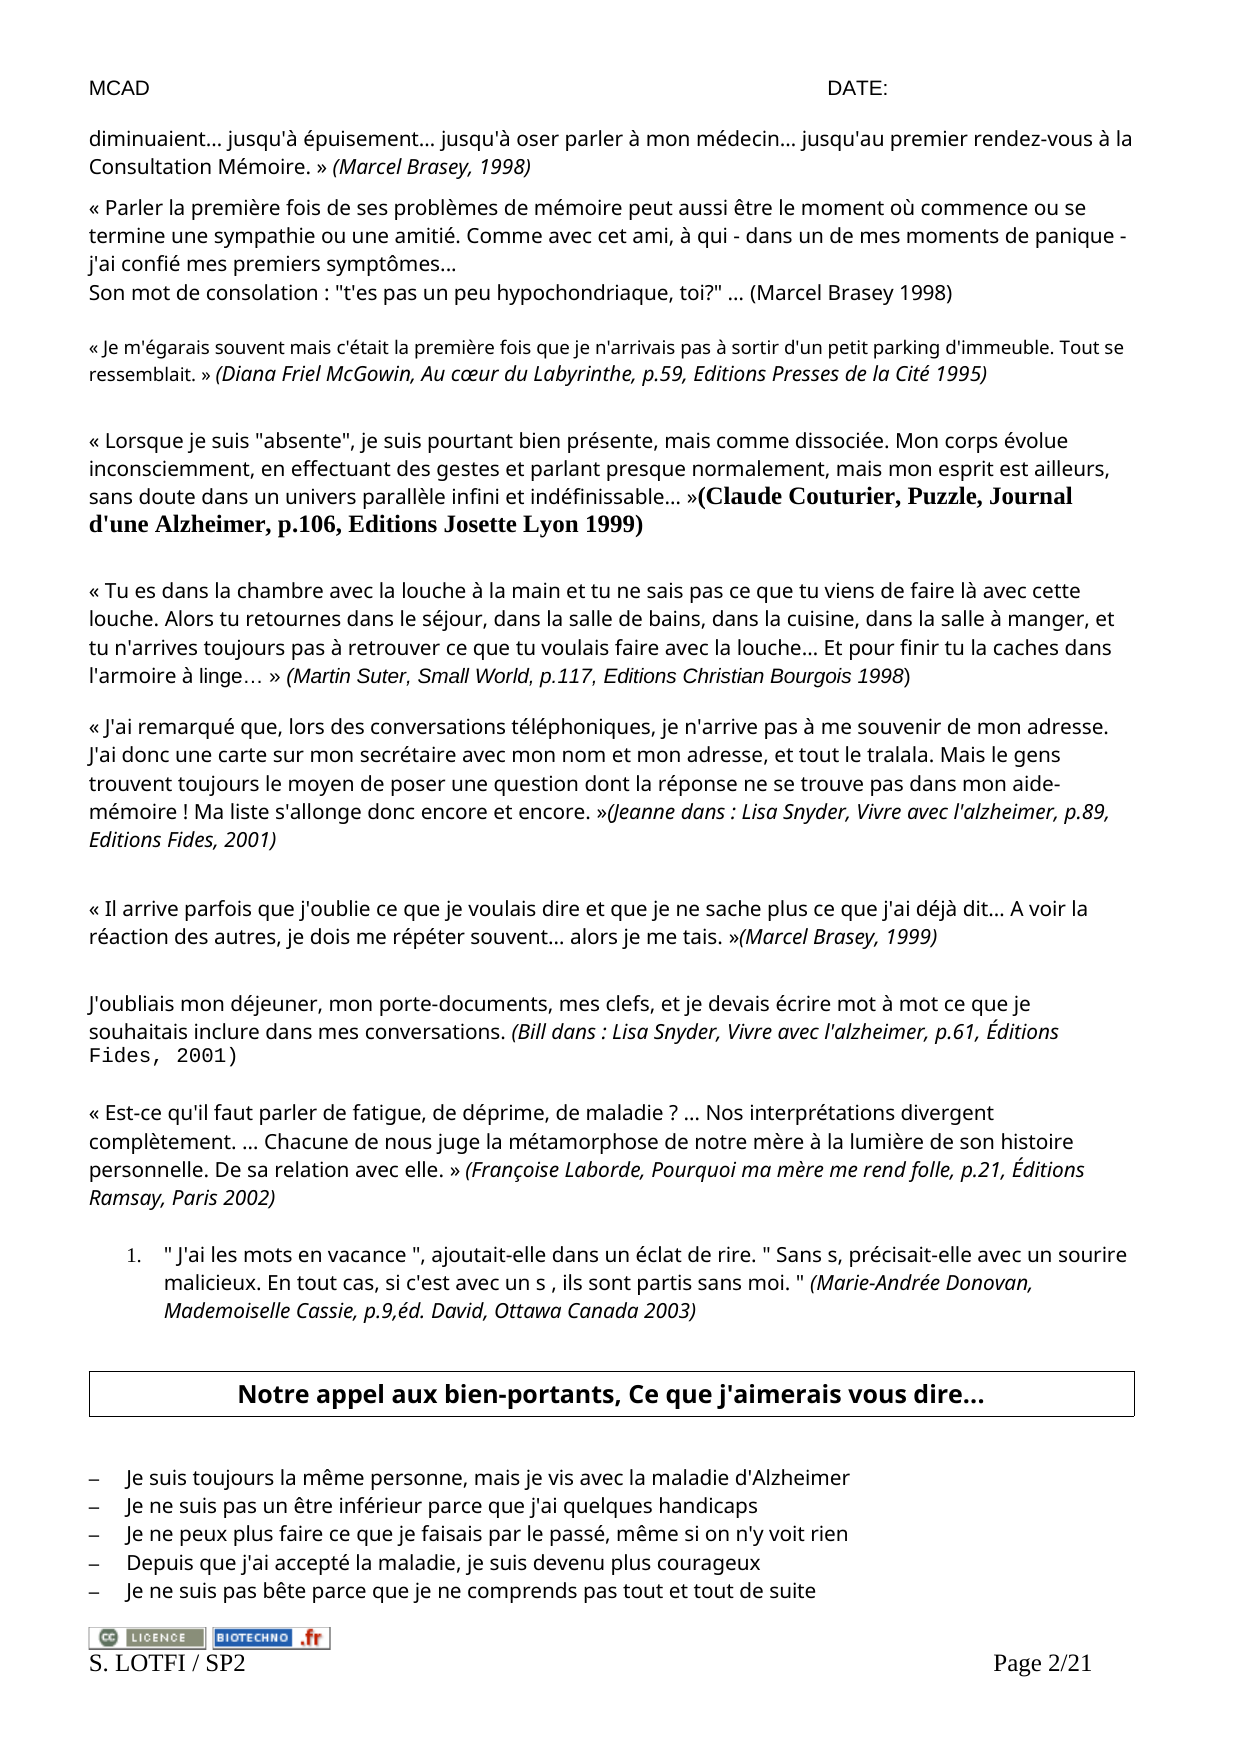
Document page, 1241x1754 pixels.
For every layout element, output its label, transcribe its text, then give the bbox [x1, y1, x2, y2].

list Je ne suis pas un être inférieur parce que j'ai quelques handicaps [88, 1491, 1134, 1519]
table_header Notre appel aux bien-portants, Ce que j'aimerais vous dire... [90, 1372, 1134, 1416]
text « Est-ce qu'il faut parler de fatigue, de déprime, de maladie ? … Nos interprétations divergent complètement. … Chacune de nous juge la métamorphose de notre mère à la lumière de son histoire personnelle. De sa relation avec elle. » (Françoise Laborde, Pourquoi ma mère me rend folle, p.21, Éditions Ramsay, Paris 2002) [88, 1098, 1134, 1211]
list Je ne suis pas bête parce que je ne comprends pas tout et tout de suite [88, 1576, 1134, 1604]
list Je suis toujours la même personne, mais je vis avec la maladie d'Alzheimer [88, 1463, 1134, 1491]
picture [88, 1627, 207, 1650]
text diminuaient… jusqu'à épuisement… jusqu'à oser parler à mon médecin… jusqu'au premier rendez-vous à la Consultation Mémoire. » (Marcel Brasey, 1998) [88, 124, 1134, 180]
list Je ne peux plus faire ce que je faisais par le passé, même si on n'y voit rien [88, 1519, 1134, 1548]
text « Il arrive parfois que j'oublie ce que je voulais dire et que je ne sache plus ce que j'ai déjà dit… A voir la réaction des autres, je dois me répéter souvent… alors je me tais. »(Marcel Brasey, 1999) [88, 894, 1134, 951]
list " J'ai les mots en vacance ", ajoutait-elle dans un éclat de rire. " Sans s, précisait-elle avec un sourire malicieux. En tout cas, si c'est avec un s , ils sont partis sans moi. " (Marie-Andrée Donovan, Mademoiselle Cassie, p.9,éd. David, Ottawa Canada 2003) [126, 1240, 1134, 1324]
text « Parler la première fois de ses problèmes de mémoire peut aussi être le moment où commence ou se termine une sympathie ou une amitié. Comme avec cet ami, à qui - dans un de mes moments de panique - j'ai confié mes premiers symptômes... Son mot de consolation : "t'es pas un peu hypochondriaque, toi?" … (Marcel Brasey 1998) [88, 193, 1134, 306]
text « Je m'égarais souvent mais c'était la première fois que je n'arrivais pas à sortir d'un petit parking d'immeuble. Tout se ressemblait. » (Diana Friel McGowin, Au cœur du Labyrinthe, p.59, Editions Presses de la Cité 1995) [88, 334, 1134, 388]
text « Lorsque je suis "absente", je suis pourtant bien présente, mais comme dissociée. Mon corps évolue inconsciemment, en effectuant des gestes et parlant presque normalement, mais mon esprit est ailleurs, sans doute dans un univers parallèle infini et indéfinissable… »(Claude Couturier, Puzzle, Journal d'une Alzheimer, p.106, Editions Josette Lyon 1999) [88, 426, 1134, 538]
text J'oubliais mon déjeuner, mon porte-documents, mes clefs, et je devais écrire mot à mot ce que je souhaitais inclure dans mes conversations. (Bill dans : Lisa Snyder, Vivre avec l'alzheimer, p.61, Éditions Fides, 2001) [88, 989, 1134, 1069]
picture [212, 1627, 331, 1650]
text « Tu es dans la chambre avec la louche à la main et tu ne sais pas ce que tu viens de faire là avec cette louche. Alors tu retournes dans le séjour, dans la salle de bains, dans la cuisine, dans la salle à manger, et tu n'arrives toujours pas à retrouver ce que tu voulais faire avec la louche… Et pour finir tu la caches dans l'armoire à linge… » (Martin Suter, Small World, p.117, Editions Christian Bourgois 1998) [88, 576, 1134, 689]
text « J'ai remarqué que, lors des conversations téléphoniques, je n'arrive pas à me souvenir de mon adresse. J'ai donc une carte sur mon secrétaire avec mon nom et mon adresse, et tout le tralala. Mais le gens trouvent toujours le moyen de poser une question dont la réponse ne se trouve pas dans mon aide-mémoire ! Ma liste s'allonge donc encore et encore. »(Jeanne dans : Lisa Snyder, Vivre avec l'alzheimer, p.89, Editions Fides, 2001) [88, 712, 1134, 853]
list Depuis que j'ai accepté la maladie, je suis devenu plus courageux [88, 1548, 1134, 1576]
